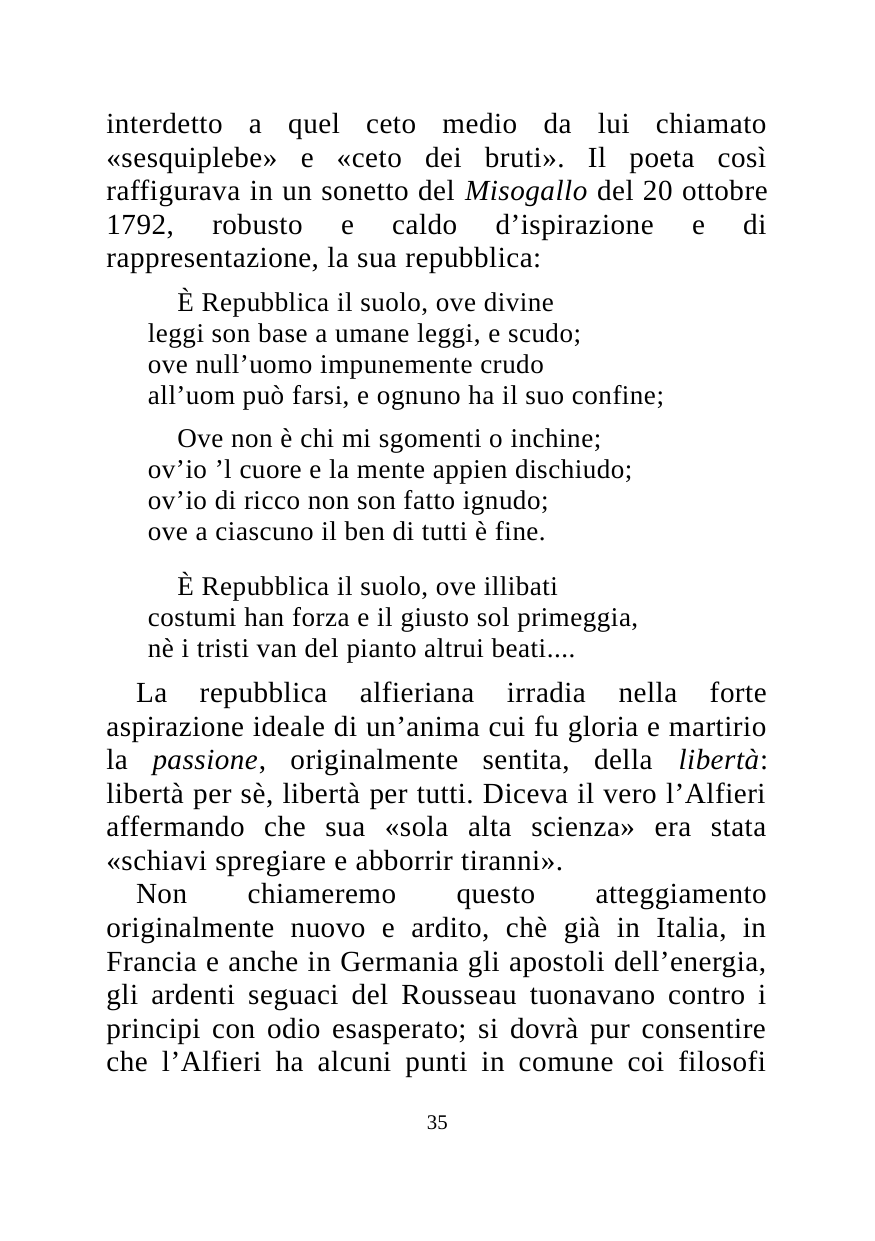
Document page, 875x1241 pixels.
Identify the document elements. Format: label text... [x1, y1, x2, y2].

text Non chiameremo questo atteggiamento originalmente nuovo e ardito, chè già in Italia, in Francia e anche in Germania gli apostoli dell’energia, gli ardenti seguaci del Rousseau tuonavano contro i principi con odio esasperato; si dovrà pur consentire che l’Alfieri ha alcuni punti in comune coi filosofi [106, 877, 768, 1078]
text È Repubblica il suolo, ove divine leggi son base a umane leggi, e scudo; ove null’uomo impunemente crudo all’uom può farsi, e ognuno ha il suo confine; [148, 286, 768, 410]
text Ove non è chi mi sgomenti o inchine; ov’io ’l cuore e la mente appien dischiudo; ov’io di ricco non son fatto ignudo; ove a ciascuno il ben di tutti è fine. [148, 422, 768, 547]
text La repubblica alfieriana irradia nella forte aspirazione ideale di un’anima cui fu gloria e martirio la passione, originalmente sentita, della libertà: libertà per sè, libertà per tutti. Diceva il vero l’Alfieri affermando che sua «sola alta scienza» era stata «schiavi spregiare e abborrir tiranni». [106, 675, 768, 877]
text Nel fatto l’Alfieri negò e odiò ogni specie di tirannide: l’assolutismo, l’onnipotenza, l’arbitrio. Questo sentimento profondo gl’ispira l’ode Parigi sbastigliato, dove appare il principio costituzionale dell’irresponsabilità del monarca; la lettera a Luigi XVI, intesa a chiedere non altro che un po’ di «juste liberté» per il popolo; la tirannofobia delle tragedie, la quale nel tempo stesso viene sistemando a dottrina nella Tirannide e nel Principe, in cui distingue il Tiranno dal Re, il potere legislativo dall’esecutivo. Quel sentimento è l’anima delle rime di materia filosofica e politica e delle Satire, e da esso pure gli venne l’impulso a scrivere il Misogallo e a disegnare nell’Antidoto la monarchia rappresentativa sul tipo inglese contro l’Uno (l’assolutismo), i Pochi (l’oligarchia), i Troppi (la demagogia), tetralogia comica rampollata da un concetto politico che, nato primamente dall’ammirazione per gli Inglesi, s’era poi svolto e maturato con l’osservazione e l’esperienza continua. La repubblica vagheggiata dall’Alfieri somiglia a quella ciceroniana del De Republica: una forma di reggimento repubblicano, che il politico, dissertando e ragionando, riduceva ad una monarchia temperata, ad un governo di pochi eletti per sangue e per costumi, interdetto a quel ceto medio da lui chiamato «sesquiplebe» e «ceto dei bruti». Il poeta così raffigurava in un sonetto del Misogallo del 20 ottobre 1792, robusto e caldo d’ispirazione e di rappresentazione, la sua repubblica: [106, 106, 768, 274]
text È Repubblica il suolo, ove illibati costumi han forza e il giusto sol primeggia, nè i tristi van del pianto altrui beati.... [148, 570, 768, 664]
